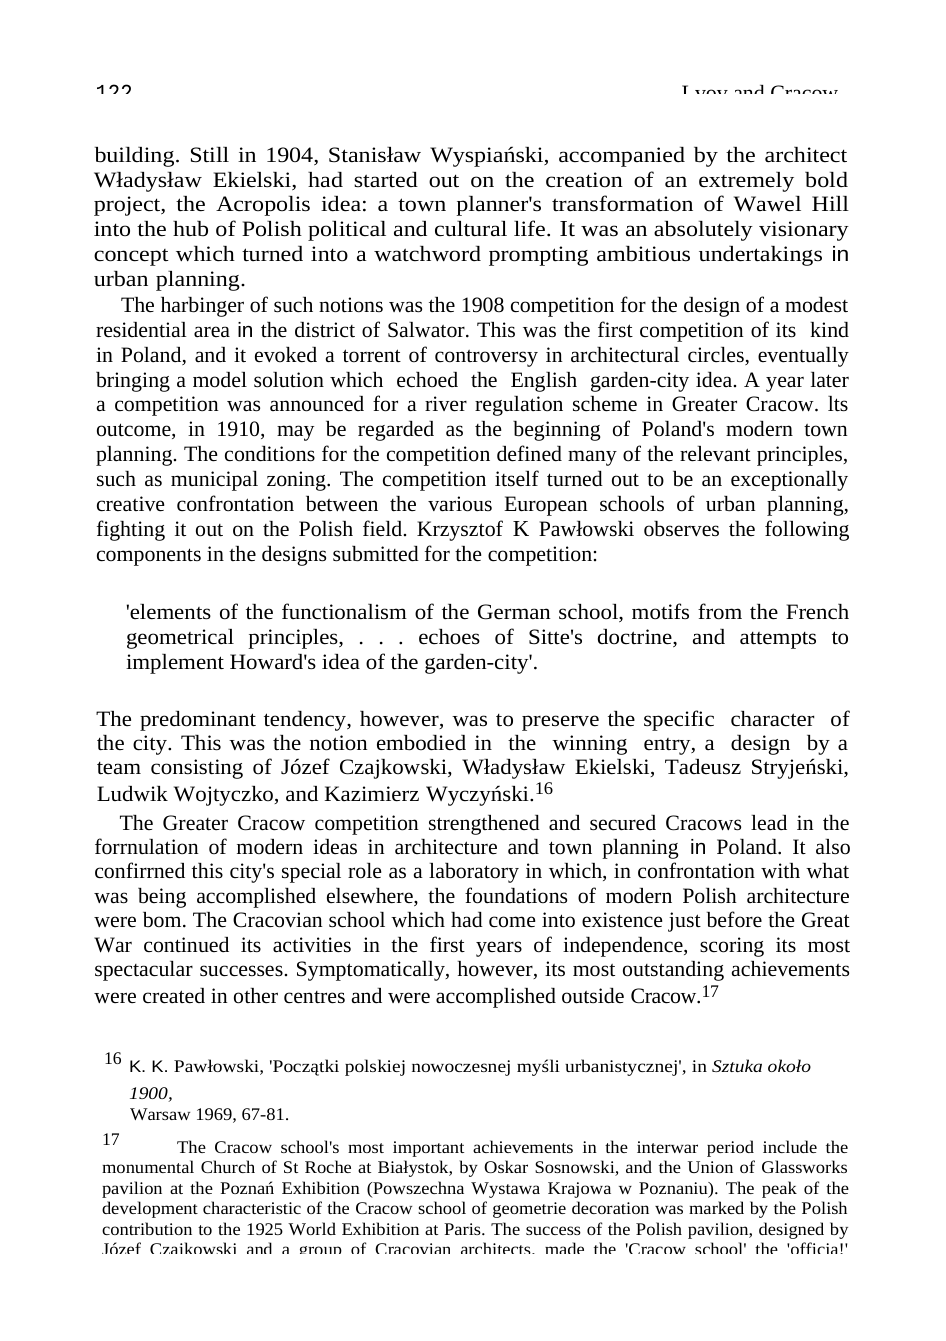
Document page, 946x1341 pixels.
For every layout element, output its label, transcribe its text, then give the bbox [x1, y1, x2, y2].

text Warsaw 1969, 67-81. [130, 1105, 853, 1125]
text 122 [95, 81, 133, 94]
text The harbinger of such notions was the 1908 competition for the design of a modest residential area in the district of Salwator. This was the first competition of its kind in Poland, and it evoked a torrent of controversy in architectural circles, eventually bringing a model solution which echoed the English garden-city idea. A year later a competition was announced for a river regulation scheme in Greater Cracow. lts outcome, in 1910, may be regarded as the beginning of Poland's modern town planning. The conditions for the competition defined many of the relevant principles, such as municipal zoning. The competition itself turned out to be an exceptionally creative confrontation between the various European schools of urban planning, fighting it out on the Polish field. Krzysztof K Pawłowski observes the following components in the designs submitted for the competition: [96, 293, 850, 566]
text building. Still in 1904, Stanisław Wyspiański, accompanied by the architect Władysław Ekielski, had started out on the creation of an extremely bold project, the Acropolis idea: a town planner's transformation of Wawel Hill into the hub of Polish political and cultural life. It was an absolutely visionary concept which turned into a watchword prompting ambitious undertakings in urban planning. [93, 143, 849, 291]
text The Greater Cracow competition strengthened and secured Cracows lead in the forrnulation of modern ideas in architecture and town planning in Poland. It also confirrned this city's special role as a laboratory in which, in confrontation with what was being accomplished elsewhere, the foundations of modern Polish architecture were bom. The Cracovian school which had come into existence just before the Great War continued its activities in the first years of independence, scoring its most spectacular successes. Symptomatically, however, its most outstanding achievements were created in other centres and were accomplished outside Cracow.17 [94, 810, 851, 1008]
text The predominant tendency, however, was to preserve the specific character of the city. This was the notion embodied in the winning entry, a design by a team consisting of Józef Czajkowski, Władysław Ekielski, Tadeusz Stryjeński, Ludwik Wojtyczko, and Kazimierz Wyczyński.16 [96, 707, 851, 806]
list The Cracow school's most important achievements in the interwar period include the monumental Church of St Roche at Białystok, by Oskar Sosnowski, and the Union of Glassworks pavilion at the Poznań Exhibition (Powszechna Wystawa Krajowa w Poznaniu). The peak of the development characteristic of the Cracow school of geometrie decoration was marked by the Polish contribution to the 1925 World Exhibition at Paris. The success of the Polish pavilion, designed by Józef Czajkowski and a group of Cracovian architects, made the 'Cracow school' the 'officia!' national style. [102, 1129, 850, 1254]
text Lvov and Cracow [681, 79, 850, 94]
text 'elements of the functionalism of the German school, motifs from the French geometrical principles, . . . echoes of Sitte's doctrine, and attempts to implement Howard's idea of the garden-city'. [126, 600, 850, 674]
list K. K. Pawłowski, 'Początki polskiej nowoczesnej myśli urbanistycznej', in Sztuka około 1900, [104, 1051, 853, 1105]
